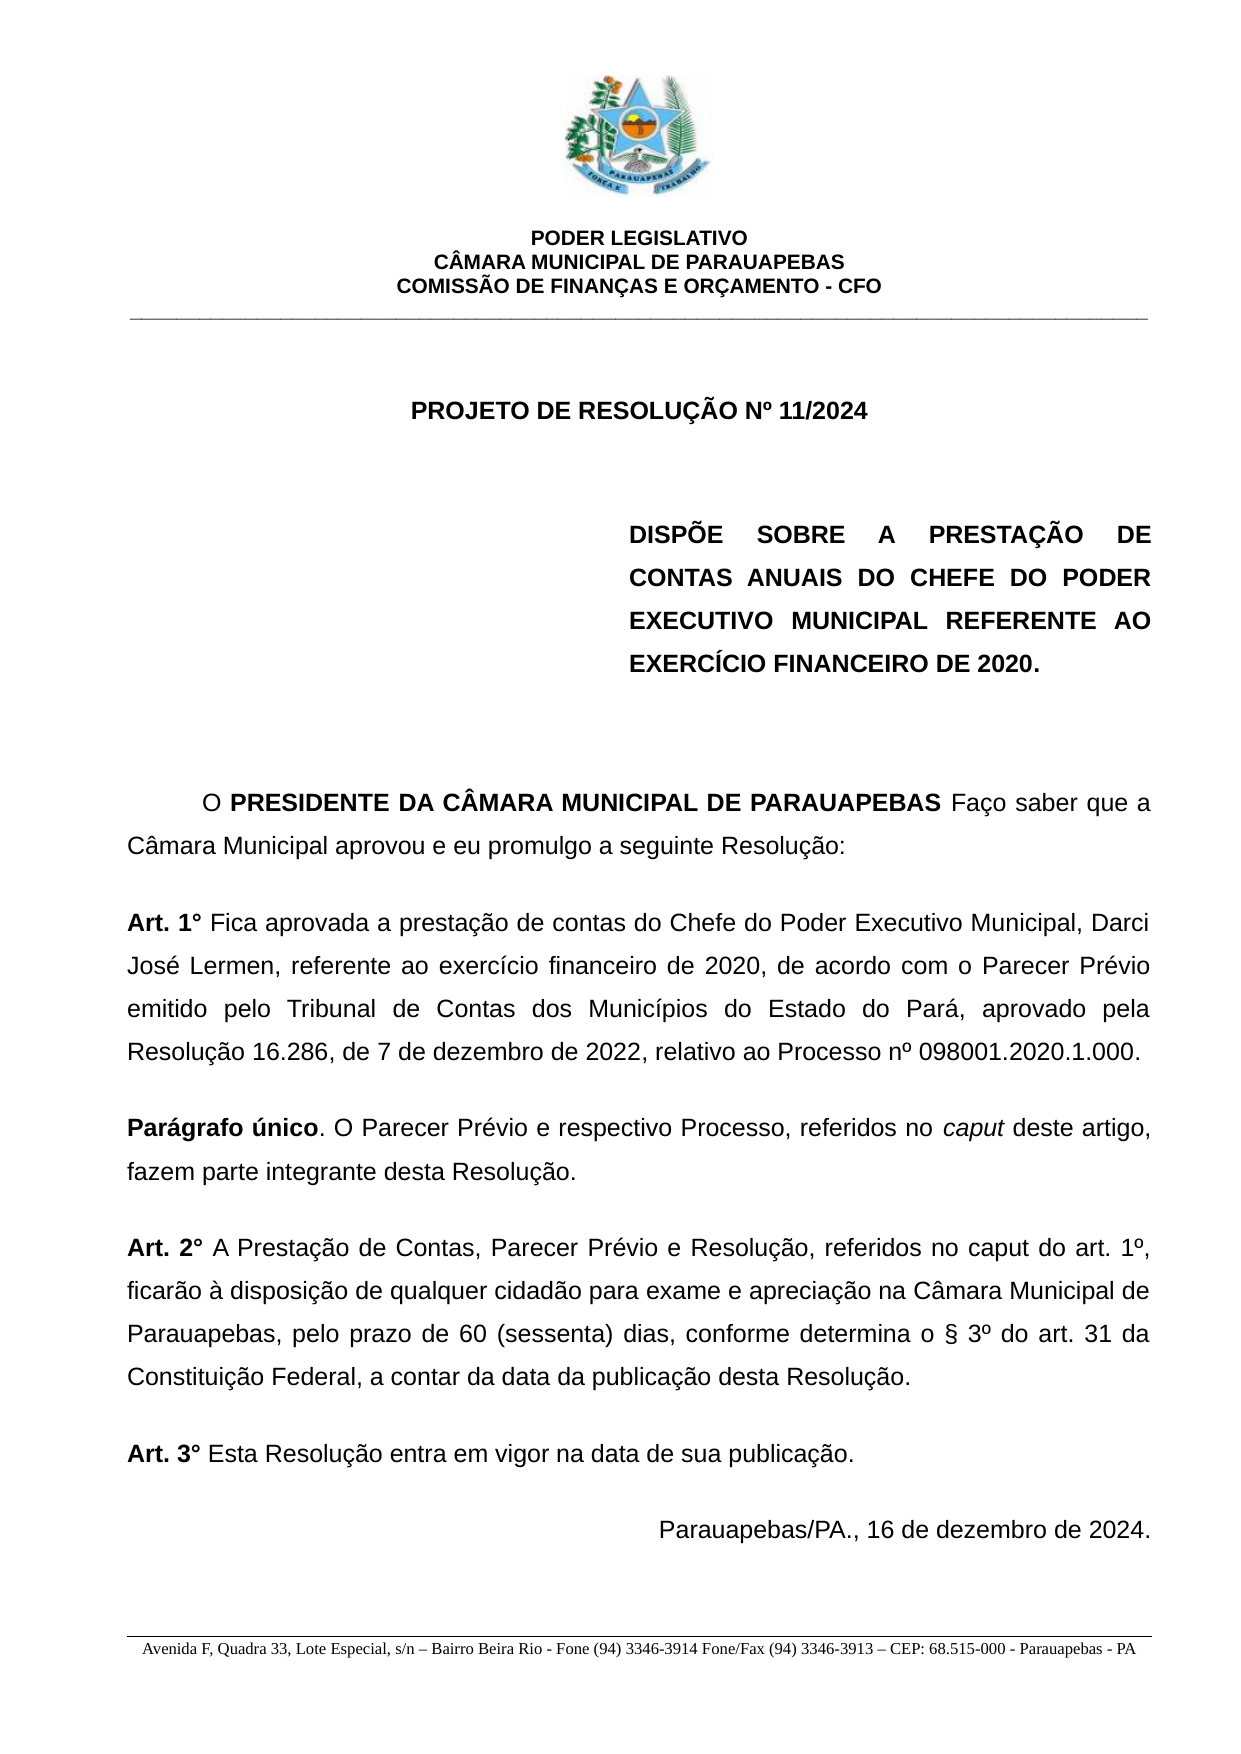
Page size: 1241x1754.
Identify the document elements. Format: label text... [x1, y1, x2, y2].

text Parauapebas/PA., 16 de dezembro de 2024. [127, 1515, 1152, 1544]
text Art. 2° A Prestação de Contas, Parecer Prévio e Resolução, referidos no caput do art. 1º, ficarão à disposição de qualquer cidadão para exame e apreciação na Câmara Municipal de Parauapebas, pelo prazo de 60 (sessenta) dias, conforme determina o § 3º do art. 31 da Constituição Federal, a contar da data da publicação desta Resolução. [127, 1233, 1152, 1391]
text PROJETO DE RESOLUÇÃO Nº 11/2024 [127, 396, 1152, 425]
text O PRESIDENTE DA CÂMARA MUNICIPAL DE PARAUAPEBAS Faço saber que a Câmara Municipal aprovou e eu promulgo a seguinte Resolução: [127, 788, 1152, 860]
picture [564, 75, 714, 197]
text Art. 1° Fica aprovada a prestação de contas do Chefe do Poder Executivo Municipal, Darci José Lermen, referente ao exercício financeiro de 2020, de acordo com o Parecer Prévio emitido pelo Tribunal de Contas dos Municípios do Estado do Pará, aprovado pela Resolução 16.286, de 7 de dezembro de 2022, relativo ao Processo nº 098001.2020.1.000. [127, 908, 1152, 1066]
text Parágrafo único. O Parecer Prévio e respectivo Processo, referidos no caput deste artigo, fazem parte integrante desta Resolução. [127, 1113, 1152, 1185]
text Art. 3° Esta Resolução entra em vigor na data de sua publicação. [127, 1439, 1152, 1468]
text DISPÕE SOBRE A PRESTAÇÃO DE CONTAS ANUAIS DO CHEFE DO PODER EXECUTIVO MUNICIPAL REFERENTE AO EXERCÍCIO FINANCEIRO DE 2020. [629, 520, 1152, 678]
